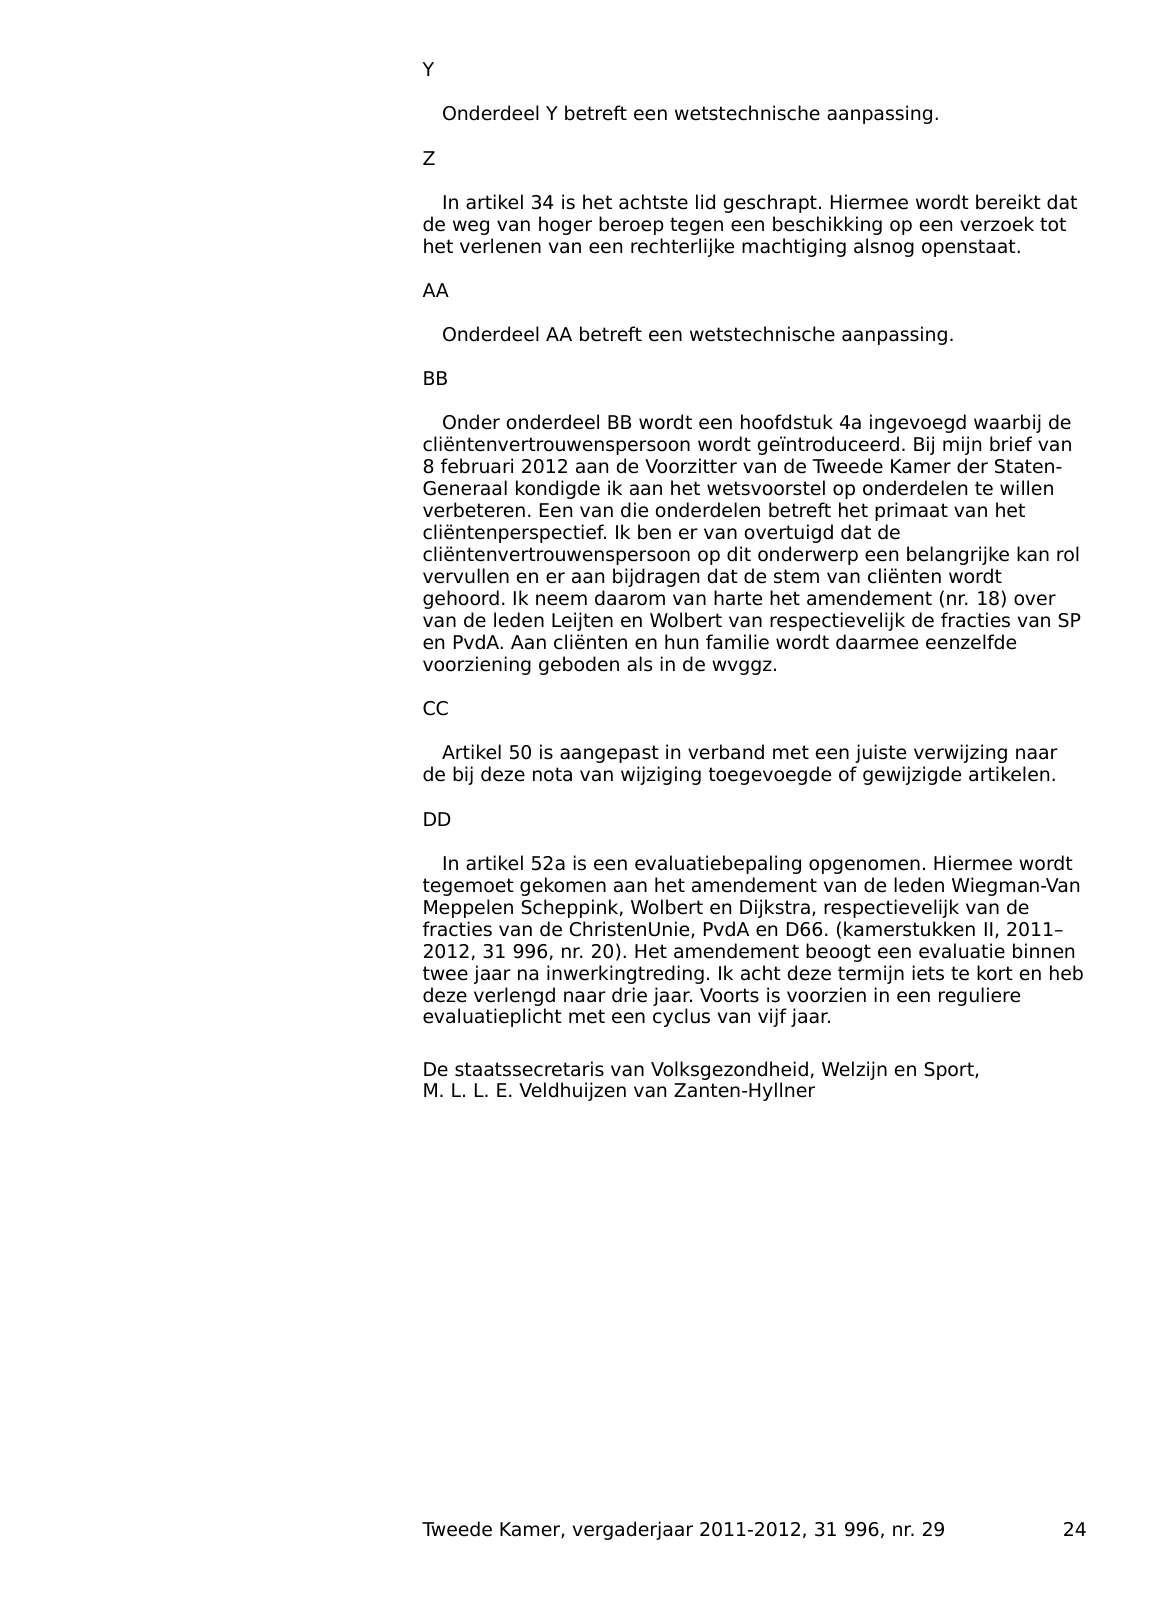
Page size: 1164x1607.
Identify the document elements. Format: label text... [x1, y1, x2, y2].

subtitle BB [422, 368, 1087, 390]
subtitle DD [422, 808, 1087, 830]
text Artikel 50 is aangepast in verband met een juiste verwijzing naar de bij deze nota van wijziging toegevoegde of gewijzigde artikelen. [422, 742, 1087, 786]
subtitle AA [422, 280, 1087, 302]
text De staatssecretaris van Volksgezondheid, Welzijn en Sport, M. L. L. E. Veldhuijzen van Zanten-Hyllner [422, 1058, 1087, 1102]
subtitle Z [422, 147, 1087, 169]
subtitle CC [422, 698, 1087, 720]
subtitle Y [422, 59, 1087, 81]
text Onderdeel AA betreft een wetstechnische aanpassing. [422, 324, 1087, 346]
text In artikel 34 is het achtste lid geschrapt. Hiermee wordt bereikt dat de weg van hoger beroep tegen een beschikking op een verzoek tot het verlenen van een rechterlijke machtiging alsnog openstaat. [422, 192, 1087, 257]
text Onder onderdeel BB wordt een hoofdstuk 4a ingevoegd waarbij de cliëntenvertrouwenspersoon wordt geïntroduceerd. Bij mijn brief van 8 februari 2012 aan de Voorzitter van de Tweede Kamer der Staten-Generaal kondigde ik aan het wetsvoorstel op onderdelen te willen verbeteren. Een van die onderdelen betreft het primaat van het cliëntenperspectief. Ik ben er van overtuigd dat de cliëntenvertrouwenspersoon op dit onderwerp een belangrijke kan rol vervullen en er aan bijdragen dat de stem van cliënten wordt gehoord. Ik neem daarom van harte het amendement (nr. 18) over van de leden Leijten en Wolbert van respectievelijk de fracties van SP en PvdA. Aan cliënten en hun familie wordt daarmee eenzelfde voorziening geboden als in de wvggz. [422, 412, 1087, 676]
text Onderdeel Y betreft een wetstechnische aanpassing. [422, 103, 1087, 125]
text In artikel 52a is een evaluatiebepaling opgenomen. Hiermee wordt tegemoet gekomen aan het amendement van de leden Wiegman-Van Meppelen Scheppink, Wolbert en Dijkstra, respectievelijk van de fracties van de ChristenUnie, PvdA en D66. (kamerstukken II, 2011–2012, 31 996, nr. 20). Het amendement beoogt een evaluatie binnen twee jaar na inwerkingtreding. Ik acht deze termijn iets te kort en heb deze verlengd naar drie jaar. Voorts is voorzien in een reguliere evaluatieplicht met een cyclus van vijf jaar. [422, 853, 1087, 1028]
